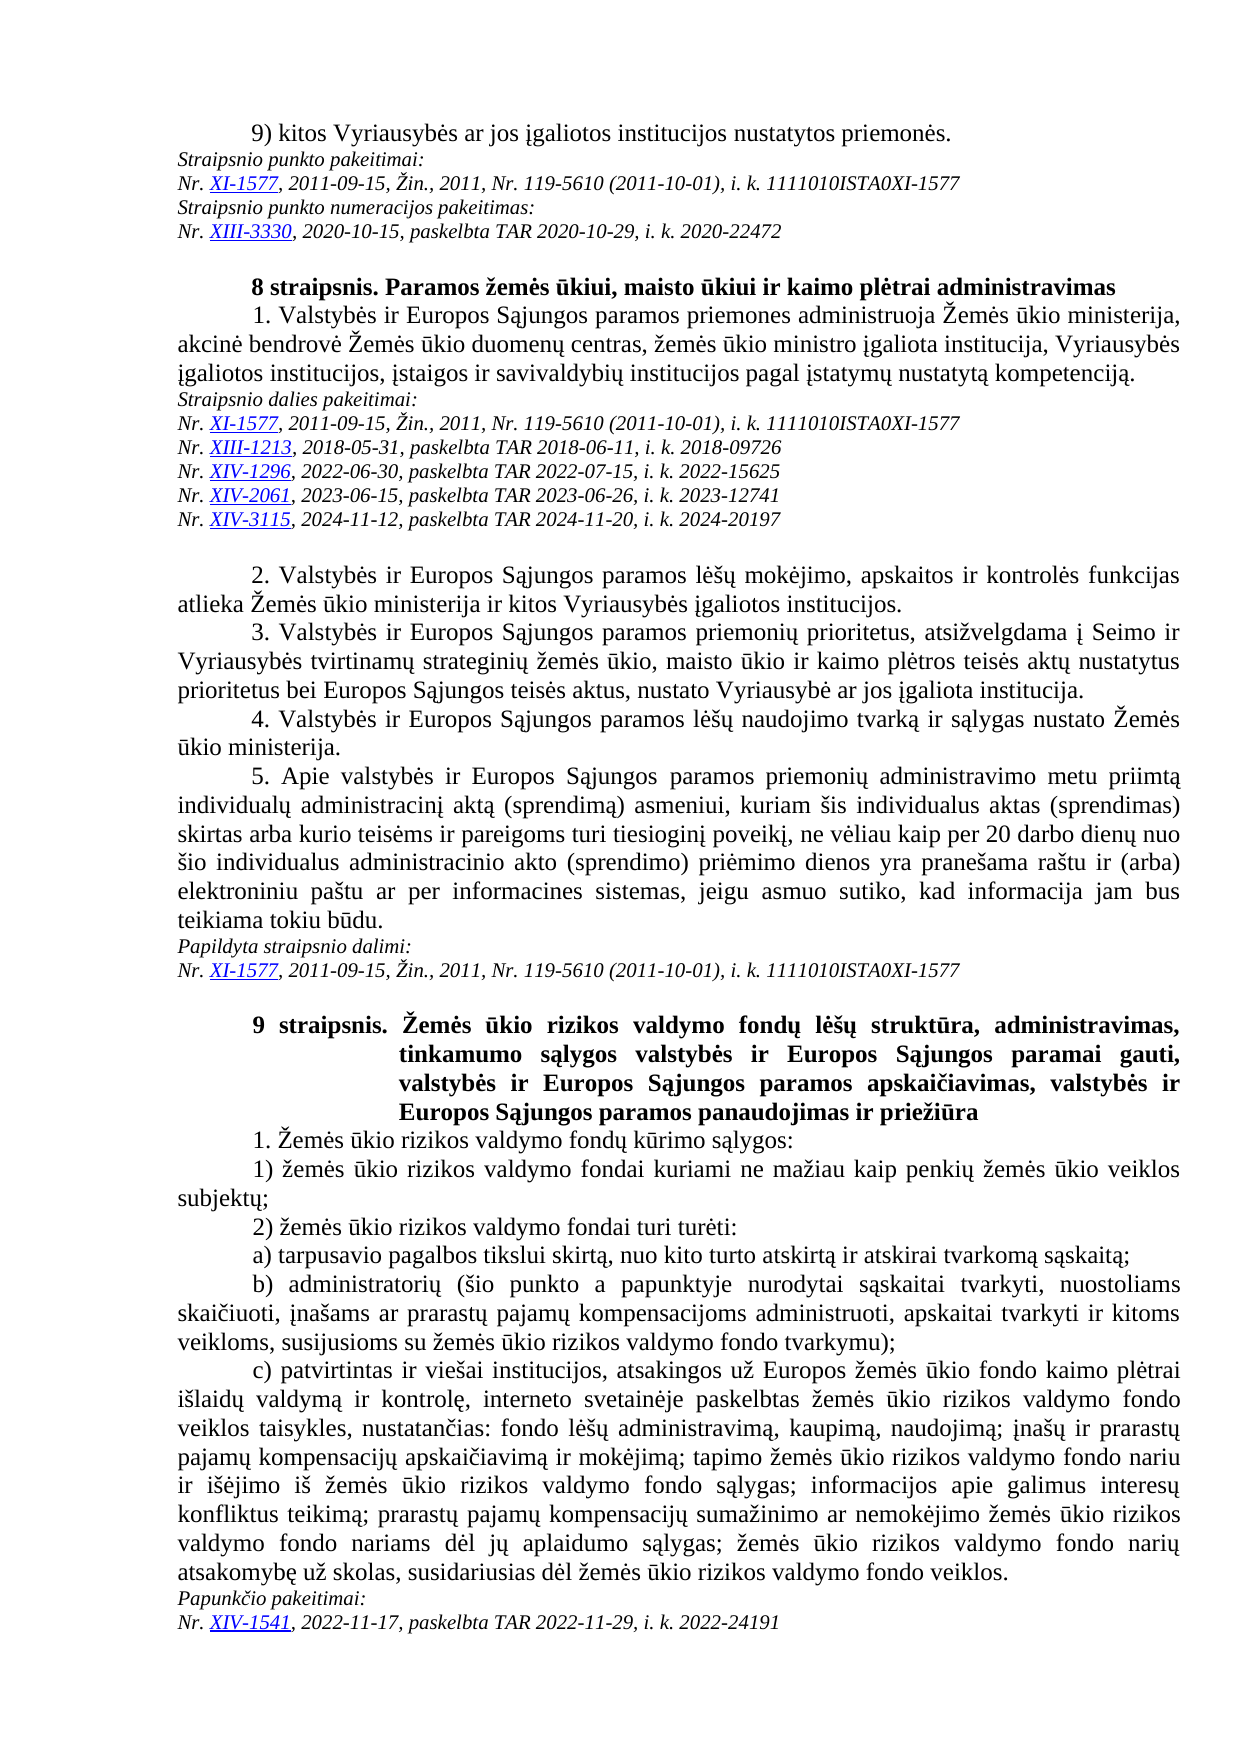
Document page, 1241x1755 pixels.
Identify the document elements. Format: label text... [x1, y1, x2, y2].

text Nr. XI-1577, 2011-09-15, Žin., 2011, Nr. 119-5610 (2011-10-01), i. k. 1111010ISTA0XI-1577 [177, 411, 1181, 435]
text 1. Valstybės ir Europos Sąjungos paramos priemones administruoja Žemės ūkio ministerija, akcinė bendrovė Žemės ūkio duomenų centras, žemės ūkio ministro įgaliota institucija, Vyriausybės įgaliotos institucijos, įstaigos ir savivaldybių institucijos pagal įstatymų nustatytą kompetenciją. [177, 301, 1181, 387]
text Papildyta straipsnio dalimi: [177, 934, 1181, 958]
text 1. Žemės ūkio rizikos valdymo fondų kūrimo sąlygos: [177, 1126, 1181, 1154]
text 9 straipsnis. Žemės ūkio rizikos valdymo fondų lėšų struktūra, administravimas, tinkamumo sąlygos valstybės ir Europos Sąjungos paramai gauti, valstybės ir Europos Sąjungos paramos apskaičiavimas, valstybės ir Europos Sąjungos paramos panaudojimas ir priežiūra [252, 1011, 1181, 1126]
text 5. Apie valstybės ir Europos Sąjungos paramos priemonių administravimo metu priimtą individualų administracinį aktą (sprendimą) asmeniui, kuriam šis individualus aktas (sprendimas) skirtas arba kurio teisėms ir pareigoms turi tiesioginį poveikį, ne vėliau kaip per 20 darbo dienų nuo šio individualus administracinio akto (sprendimo) priėmimo dienos yra pranešama raštu ir (arba) elektroniniu paštu ar per informacines sistemas, jeigu asmuo sutiko, kad informacija jam bus teikiama tokiu būdu. [177, 761, 1181, 934]
text 1) žemės ūkio rizikos valdymo fondai kuriami ne mažiau kaip penkių žemės ūkio veiklos subjektų; [177, 1154, 1181, 1212]
text Nr. XIV-1296, 2022-06-30, paskelbta TAR 2022-07-15, i. k. 2022-15625 [177, 459, 1181, 483]
text Nr. XI-1577, 2011-09-15, Žin., 2011, Nr. 119-5610 (2011-10-01), i. k. 1111010ISTA0XI-1577 [177, 958, 1181, 982]
text Straipsnio punkto pakeitimai: [177, 147, 1181, 171]
text Papunkčio pakeitimai: [177, 1586, 1181, 1610]
text a) tarpusavio pagalbos tikslui skirtą, nuo kito turto atskirtą ir atskirai tvarkomą sąskaitą; [177, 1241, 1181, 1269]
text Nr. XI-1577, 2011-09-15, Žin., 2011, Nr. 119-5610 (2011-10-01), i. k. 1111010ISTA0XI-1577 [177, 171, 1181, 195]
text Straipsnio dalies pakeitimai: [177, 387, 1181, 411]
text 4. Valstybės ir Europos Sąjungos paramos lėšų naudojimo tvarką ir sąlygas nustato Žemės ūkio ministerija. [177, 704, 1181, 761]
text b) administratorių (šio punkto a papunktyje nurodytai sąskaitai tvarkyti, nuostoliams skaičiuoti, įnašams ar prarastų pajamų kompensacijoms administruoti, apskaitai tvarkyti ir kitoms veikloms, susijusioms su žemės ūkio rizikos valdymo fondo tvarkymu); [177, 1269, 1181, 1356]
text 9) kitos Vyriausybės ar jos įgaliotos institucijos nustatytos priemonės. [177, 118, 1181, 147]
text Nr. XIII-3330, 2020-10-15, paskelbta TAR 2020-10-29, i. k. 2020-22472 [177, 219, 1181, 243]
text Nr. XIV-2061, 2023-06-15, paskelbta TAR 2023-06-26, i. k. 2023-12741 [177, 483, 1181, 507]
text 8 straipsnis. Paramos žemės ūkiui, maisto ūkiui ir kaimo plėtrai administravimas [251, 272, 1181, 301]
text Nr. XIV-3115, 2024-11-12, paskelbta TAR 2024-11-20, i. k. 2024-20197 [177, 507, 1181, 531]
text 2) žemės ūkio rizikos valdymo fondai turi turėti: [177, 1212, 1181, 1241]
text Straipsnio punkto numeracijos pakeitimas: [177, 195, 1181, 219]
text 2. Valstybės ir Europos Sąjungos paramos lėšų mokėjimo, apskaitos ir kontrolės funkcijas atlieka Žemės ūkio ministerija ir kitos Vyriausybės įgaliotos institucijos. [177, 560, 1181, 617]
text Nr. XIII-1213, 2018-05-31, paskelbta TAR 2018-06-11, i. k. 2018-09726 [177, 435, 1181, 459]
text Nr. XIV-1541, 2022-11-17, paskelbta TAR 2022-11-29, i. k. 2022-24191 [177, 1610, 1181, 1634]
text 3. Valstybės ir Europos Sąjungos paramos priemonių prioritetus, atsižvelgdama į Seimo ir Vyriausybės tvirtinamų strateginių žemės ūkio, maisto ūkio ir kaimo plėtros teisės aktų nustatytus prioritetus bei Europos Sąjungos teisės aktus, nustato Vyriausybė ar jos įgaliota institucija. [177, 617, 1181, 704]
text c) patvirtintas ir viešai institucijos, atsakingos už Europos žemės ūkio fondo kaimo plėtrai išlaidų valdymą ir kontrolę, interneto svetainėje paskelbtas žemės ūkio rizikos valdymo fondo veiklos taisykles, nustatančias: fondo lėšų administravimą, kaupimą, naudojimą; įnašų ir prarastų pajamų kompensacijų apskaičiavimą ir mokėjimą; tapimo žemės ūkio rizikos valdymo fondo nariu ir išėjimo iš žemės ūkio rizikos valdymo fondo sąlygas; informacijos apie galimus interesų konfliktus teikimą; prarastų pajamų kompensacijų sumažinimo ar nemokėjimo žemės ūkio rizikos valdymo fondo nariams dėl jų aplaidumo sąlygas; žemės ūkio rizikos valdymo fondo narių atsakomybę už skolas, susidariusias dėl žemės ūkio rizikos valdymo fondo veiklos. [177, 1356, 1181, 1586]
